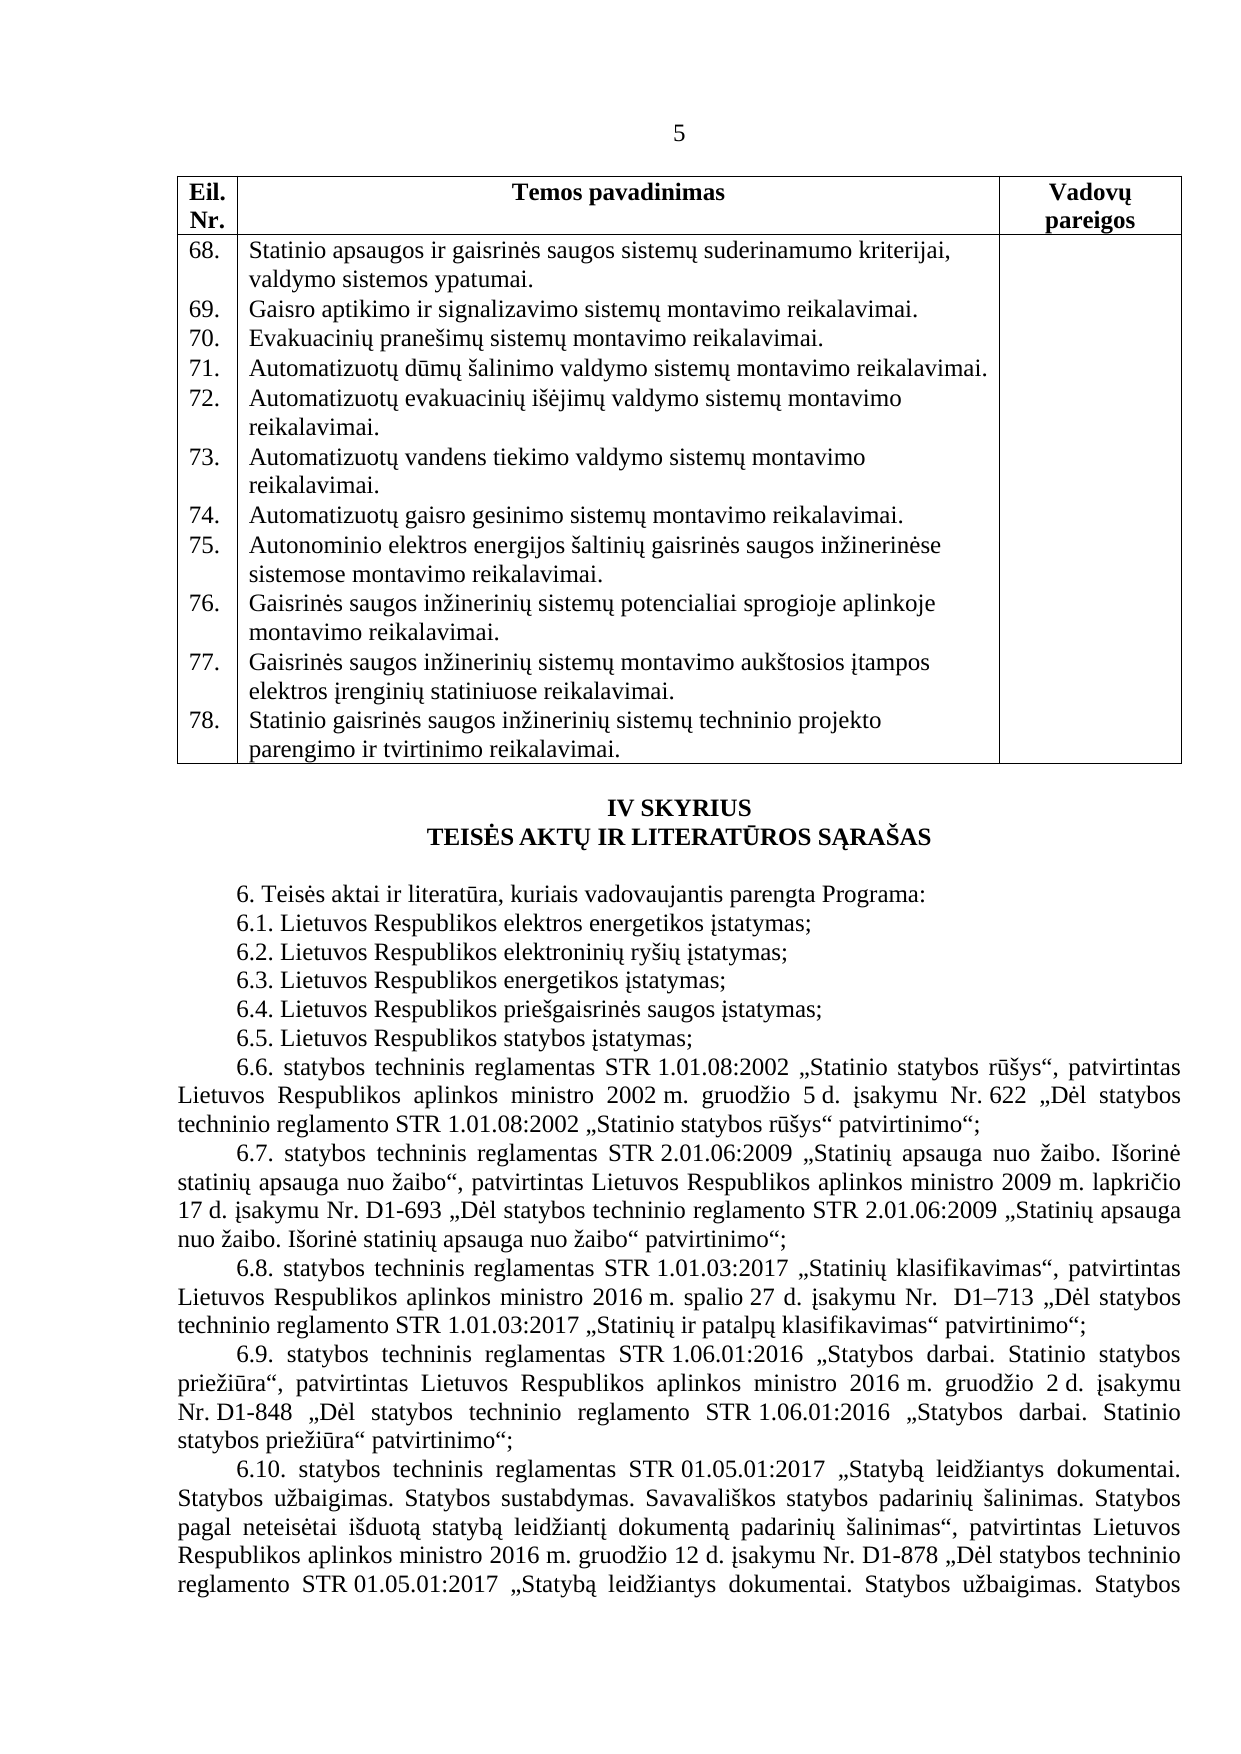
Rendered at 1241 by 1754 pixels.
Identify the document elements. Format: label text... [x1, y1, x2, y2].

table_cell Automatizuotų dūmų šalinimo valdymo sistemų montavimo reikalavimai. [238, 352, 999, 382]
text 6.3. Lietuvos Respublikos energetikos įstatymas; [177, 965, 1181, 994]
text 6.9. statybos techninis reglamentas STR 1.06.01:2016 „Statybos darbai. Statinio statybos priežiūra“, patvirtintas Lietuvos Respublikos aplinkos ministro 2016 m. gruodžio 2 d. įsakymu Nr. D1-848 „Dėl statybos techninio reglamento STR 1.06.01:2016 „Statybos darbai. Statinio statybos priežiūra“ patvirtinimo“; [177, 1339, 1181, 1454]
table_cell 77. [178, 646, 237, 704]
text 6.4. Lietuvos Respublikos priešgaisrinės saugos įstatymas; [177, 994, 1181, 1023]
table_cell 72. [178, 382, 237, 441]
text TEISĖS AKTŲ IR LITERATŪROS SĄRAŠAS [177, 822, 1181, 850]
text 6.1. Lietuvos Respublikos elektros energetikos įstatymas; [177, 908, 1181, 937]
table_cell Gaisro aptikimo ir signalizavimo sistemų montavimo reikalavimai. [238, 293, 999, 322]
table_header Temos pavadinimas [238, 177, 999, 234]
table_cell [1000, 235, 1181, 763]
table_cell Automatizuotų vandens tiekimo valdymo sistemų montavimo reikalavimai. [238, 441, 999, 499]
table_cell 70. [178, 323, 237, 352]
table_header Vadovų pareigos [1000, 177, 1181, 234]
table_cell 75. [178, 529, 237, 587]
table_cell Gaisrinės saugos inžinerinių sistemų potencialiai sprogioje aplinkoje montavimo reikalavimai. [238, 588, 999, 646]
table_cell 68. [178, 235, 237, 293]
table_cell Statinio apsaugos ir gaisrinės saugos sistemų suderinamumo kriterijai, valdymo sistemos ypatumai. [238, 235, 999, 293]
table_cell 78. [178, 705, 237, 763]
table_cell 76. [178, 588, 237, 646]
text 6.5. Lietuvos Respublikos statybos įstatymas; [177, 1023, 1181, 1052]
table_cell 69. [178, 293, 237, 322]
table_cell Evakuacinių pranešimų sistemų montavimo reikalavimai. [238, 323, 999, 352]
table_cell Automatizuotų gaisro gesinimo sistemų montavimo reikalavimai. [238, 499, 999, 529]
text 6.7. statybos techninis reglamentas STR 2.01.06:2009 „Statinių apsauga nuo žaibo. Išorinė statinių apsauga nuo žaibo“, patvirtintas Lietuvos Respublikos aplinkos ministro 2009 m. lapkričio 17 d. įsakymu Nr. D1-693 „Dėl statybos techninio reglamento STR 2.01.06:2009 „Statinių apsauga nuo žaibo. Išorinė statinių apsauga nuo žaibo“ patvirtinimo“; [177, 1138, 1181, 1253]
text 6. Teisės aktai ir literatūra, kuriais vadovaujantis parengta Programa: [177, 879, 1181, 908]
text 6.6. statybos techninis reglamentas STR 1.01.08:2002 „Statinio statybos rūšys“, patvirtintas Lietuvos Respublikos aplinkos ministro 2002 m. gruodžio 5 d. įsakymu Nr. 622 „Dėl statybos techninio reglamento STR 1.01.08:2002 „Statinio statybos rūšys“ patvirtinimo“; [177, 1052, 1181, 1138]
table_cell 74. [178, 499, 237, 529]
table_cell Statinio gaisrinės saugos inžinerinių sistemų techninio projekto parengimo ir tvirtinimo reikalavimai. [238, 705, 999, 763]
text 6.8. statybos techninis reglamentas STR 1.01.03:2017 „Statinių klasifikavimas“, patvirtintas Lietuvos Respublikos aplinkos ministro 2016 m. spalio 27 d. įsakymu Nr. D1–713 „Dėl statybos techninio reglamento STR 1.01.03:2017 „Statinių ir patalpų klasifikavimas“ patvirtinimo“; [177, 1253, 1181, 1339]
text IV SKYRIUS [177, 793, 1181, 822]
table_header Eil. Nr. [178, 177, 237, 234]
table_cell 73. [178, 441, 237, 499]
table_cell 71. [178, 352, 237, 382]
text 6.10. statybos techninis reglamentas STR 01.05.01:2017 „Statybą leidžiantys dokumentai. Statybos užbaigimas. Statybos sustabdymas. Savavališkos statybos padarinių šalinimas. Statybos pagal neteisėtai išduotą statybą leidžiantį dokumentą padarinių šalinimas“, patvirtintas Lietuvos Respublikos aplinkos ministro 2016 m. gruodžio 12 d. įsakymu Nr. D1-878 „Dėl statybos techninio reglamento STR 01.05.01:2017 „Statybą leidžiantys dokumentai. Statybos užbaigimas. Statybos [177, 1454, 1181, 1598]
table_cell Autonominio elektros energijos šaltinių gaisrinės saugos inžinerinėse sistemose montavimo reikalavimai. [238, 529, 999, 587]
text 6.2. Lietuvos Respublikos elektroninių ryšių įstatymas; [177, 937, 1181, 965]
table_cell Automatizuotų evakuacinių išėjimų valdymo sistemų montavimo reikalavimai. [238, 382, 999, 441]
table_cell Gaisrinės saugos inžinerinių sistemų montavimo aukštosios įtampos elektros įrenginių statiniuose reikalavimai. [238, 646, 999, 704]
